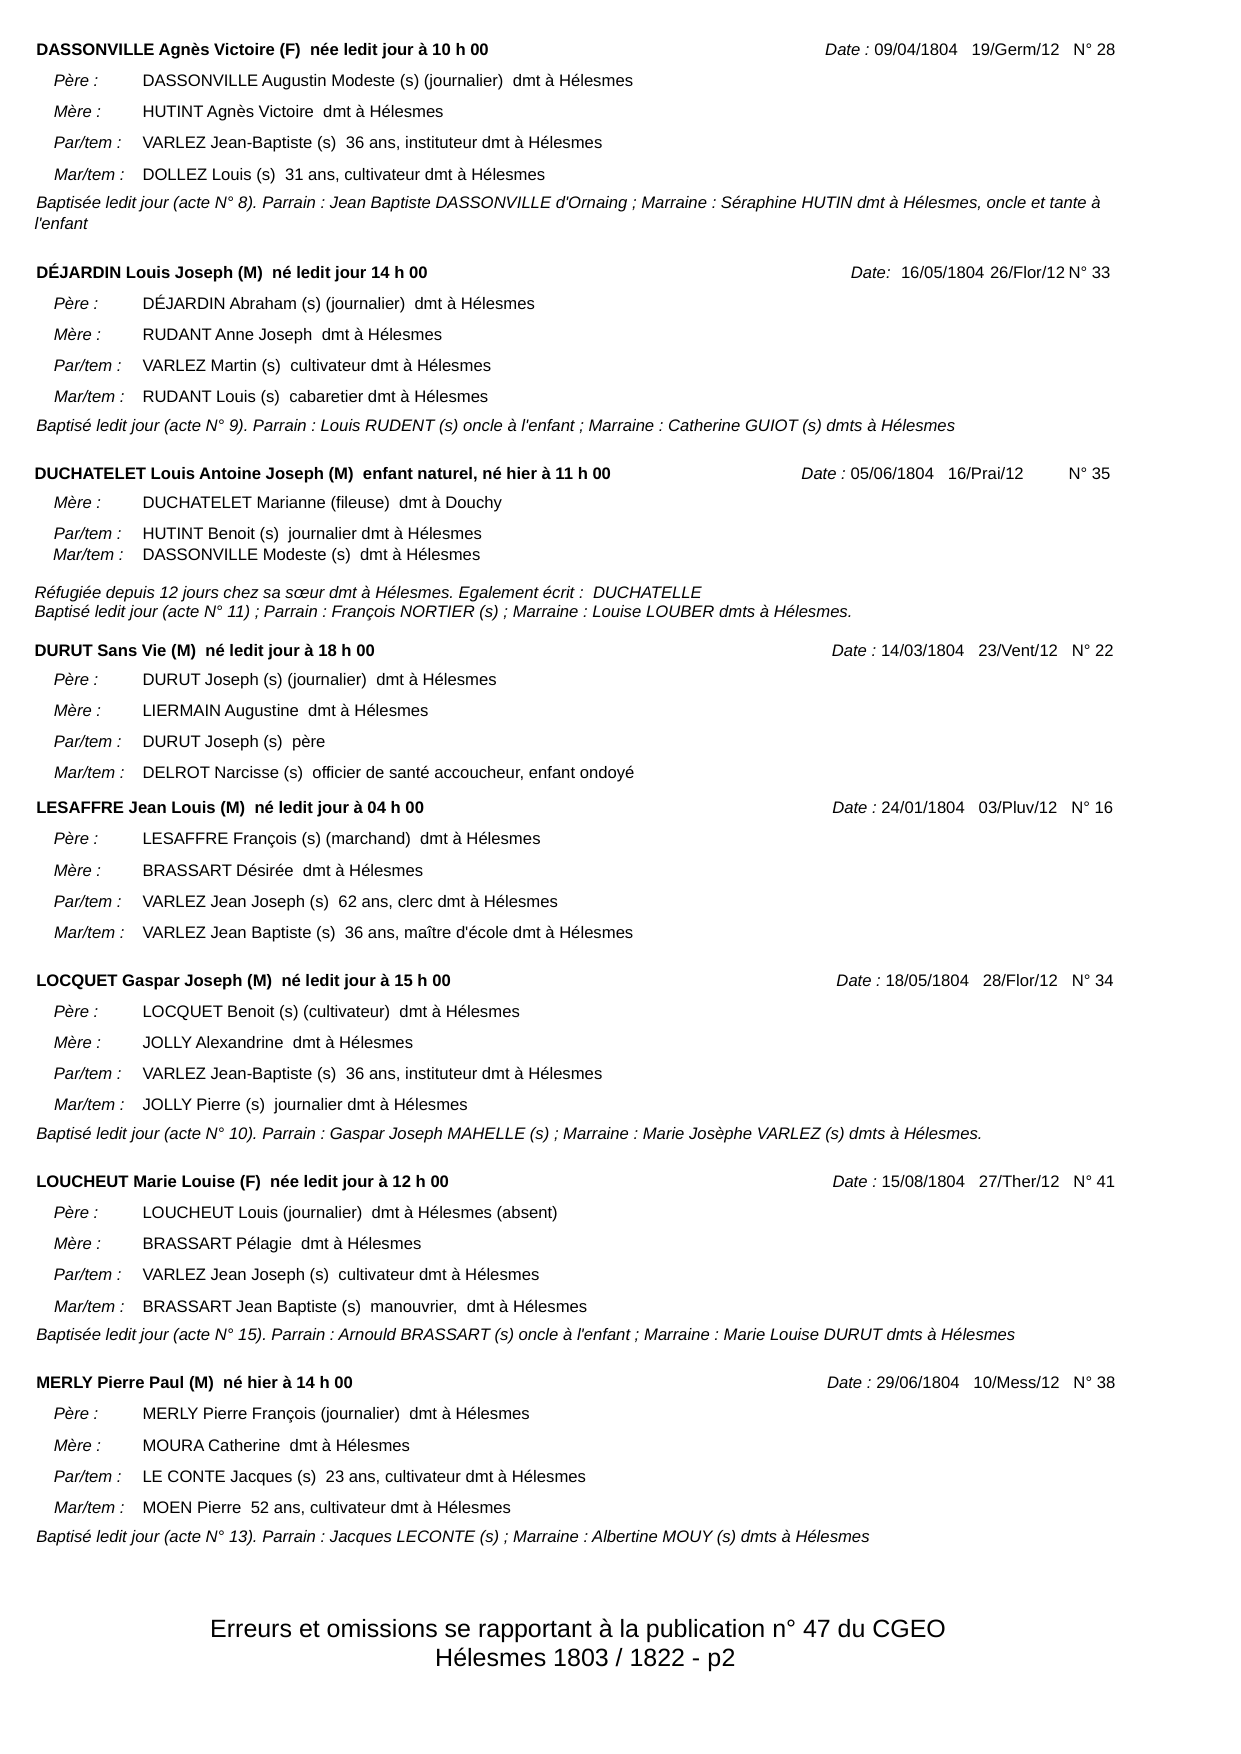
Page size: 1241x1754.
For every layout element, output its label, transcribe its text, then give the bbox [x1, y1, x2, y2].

text Mar/tem : DELROT Narcisse (s) officier de santé accoucheur, enfant ondoyé [34, 755, 1129, 784]
text Mar/tem : BRASSART Jean Baptiste (s) manouvrier, dmt à Hélesmes [34, 1288, 1129, 1317]
text LOUCHEUT Marie Louise (F) née ledit jour à 12 h 00 Date : 15/08/1804 27/Ther/12 N° 41 [34, 1164, 1129, 1193]
text Baptisé ledit jour (acte N° 13). Parrain : Jacques LECONTE (s) ; Marraine : Albertine MOUY (s) dmts à Hélesmes [34, 1518, 1129, 1547]
text Mère : DUCHATELET Marianne (fileuse) dmt à Douchy [34, 485, 1129, 513]
text Réfugiée depuis 12 jours chez sa sœur dmt à Hélesmes. Egalement écrit : DUCHATELLE [34, 583, 1129, 602]
text Baptisé ledit jour (acte N° 10). Parrain : Gaspar Joseph MAHELLE (s) ; Marraine : Marie Josèphe VARLEZ (s) dmts à Hélesmes. [34, 1116, 1129, 1145]
text DASSONVILLE Agnès Victoire (F) née ledit jour à 10 h 00 Date : 09/04/1804 19/Germ/12 N° 28 [34, 32, 1129, 61]
text Mère : BRASSART Désirée dmt à Hélesmes [34, 852, 1129, 881]
text Par/tem : DURUT Joseph (s) père [34, 724, 1129, 753]
text Père : DURUT Joseph (s) (journalier) dmt à Hélesmes [34, 662, 1129, 691]
text DUCHATELET Louis Antoine Joseph (M) enfant naturel, né hier à 11 h 00 Date : 05/06/1804 16/Prai/12 N° 35 [34, 456, 1129, 485]
text Mar/tem : VARLEZ Jean Baptiste (s) 36 ans, maître d'école dmt à Hélesmes [34, 915, 1129, 943]
text Baptisé ledit jour (acte N° 9). Parrain : Louis RUDENT (s) oncle à l'enfant ; Marraine : Catherine GUIOT (s) dmts à Hélesmes [34, 408, 1129, 437]
text Père : LESAFFRE François (s) (marchand) dmt à Hélesmes [34, 821, 1129, 850]
text Père : DÉJARDIN Abraham (s) (journalier) dmt à Hélesmes [34, 286, 1129, 314]
text Mère : RUDANT Anne Joseph dmt à Hélesmes [34, 317, 1129, 346]
text Mar/tem : RUDANT Louis (s) cabaretier dmt à Hélesmes [34, 379, 1129, 408]
text Par/tem : VARLEZ Jean Joseph (s) 62 ans, clerc dmt à Hélesmes [34, 884, 1129, 912]
text LESAFFRE Jean Louis (M) né ledit jour à 04 h 00 Date : 24/01/1804 03/Pluv/12 N° 16 [34, 790, 1129, 819]
text Mère : JOLLY Alexandrine dmt à Hélesmes [34, 1025, 1129, 1054]
text Père : LOCQUET Benoit (s) (cultivateur) dmt à Hélesmes [34, 994, 1129, 1023]
text Père : DASSONVILLE Augustin Modeste (s) (journalier) dmt à Hélesmes [34, 63, 1129, 92]
text Baptisée ledit jour (acte N° 8). Parrain : Jean Baptiste DASSONVILLE d'Ornaing ; Marraine : Séraphine HUTIN dmt à Hélesmes, oncle et tante à l'enfant [34, 185, 1129, 233]
text Mar/tem : DASSONVILLE Modeste (s) dmt à Hélesmes [34, 544, 1129, 564]
text Par/tem : VARLEZ Martin (s) cultivateur dmt à Hélesmes [34, 348, 1129, 377]
text Mère : BRASSART Pélagie dmt à Hélesmes [34, 1226, 1129, 1255]
text DURUT Sans Vie (M) né ledit jour à 18 h 00 Date : 14/03/1804 23/Vent/12 N° 22 [34, 640, 1129, 659]
text Père : MERLY Pierre François (journalier) dmt à Hélesmes [34, 1396, 1129, 1425]
text Mar/tem : JOLLY Pierre (s) journalier dmt à Hélesmes [34, 1087, 1129, 1116]
text Mère : LIERMAIN Augustine dmt à Hélesmes [34, 693, 1129, 722]
text Par/tem : HUTINT Benoit (s) journalier dmt à Hélesmes [34, 516, 1129, 544]
text Mère : MOURA Catherine dmt à Hélesmes [34, 1427, 1129, 1456]
text Mar/tem : DOLLEZ Louis (s) 31 ans, cultivateur dmt à Hélesmes [34, 156, 1129, 185]
text Par/tem : VARLEZ Jean-Baptiste (s) 36 ans, instituteur dmt à Hélesmes [34, 1056, 1129, 1085]
text DÉJARDIN Louis Joseph (M) né ledit jour 14 h 00 Date: 16/05/1804 26/Flor/12 N° 33 [34, 255, 1129, 283]
text Par/tem : VARLEZ Jean-Baptiste (s) 36 ans, instituteur dmt à Hélesmes [34, 125, 1129, 154]
text Père : LOUCHEUT Louis (journalier) dmt à Hélesmes (absent) [34, 1195, 1129, 1224]
text MERLY Pierre Paul (M) né hier à 14 h 00 Date : 29/06/1804 10/Mess/12 N° 38 [34, 1365, 1129, 1394]
text Baptisée ledit jour (acte N° 15). Parrain : Arnould BRASSART (s) oncle à l'enfant ; Marraine : Marie Louise DURUT dmts à Hélesmes [34, 1317, 1129, 1346]
text Mère : HUTINT Agnès Victoire dmt à Hélesmes [34, 94, 1129, 123]
text Baptisé ledit jour (acte N° 11) ; Parrain : François NORTIER (s) ; Marraine : Louise LOUBER dmts à Hélesmes. [34, 602, 1129, 621]
text Mar/tem : MOEN Pierre 52 ans, cultivateur dmt à Hélesmes [34, 1490, 1129, 1518]
text Par/tem : LE CONTE Jacques (s) 23 ans, cultivateur dmt à Hélesmes [34, 1459, 1129, 1487]
text LOCQUET Gaspar Joseph (M) né ledit jour à 15 h 00 Date : 18/05/1804 28/Flor/12 N° 34 [34, 963, 1129, 991]
text Par/tem : VARLEZ Jean Joseph (s) cultivateur dmt à Hélesmes [34, 1257, 1129, 1286]
